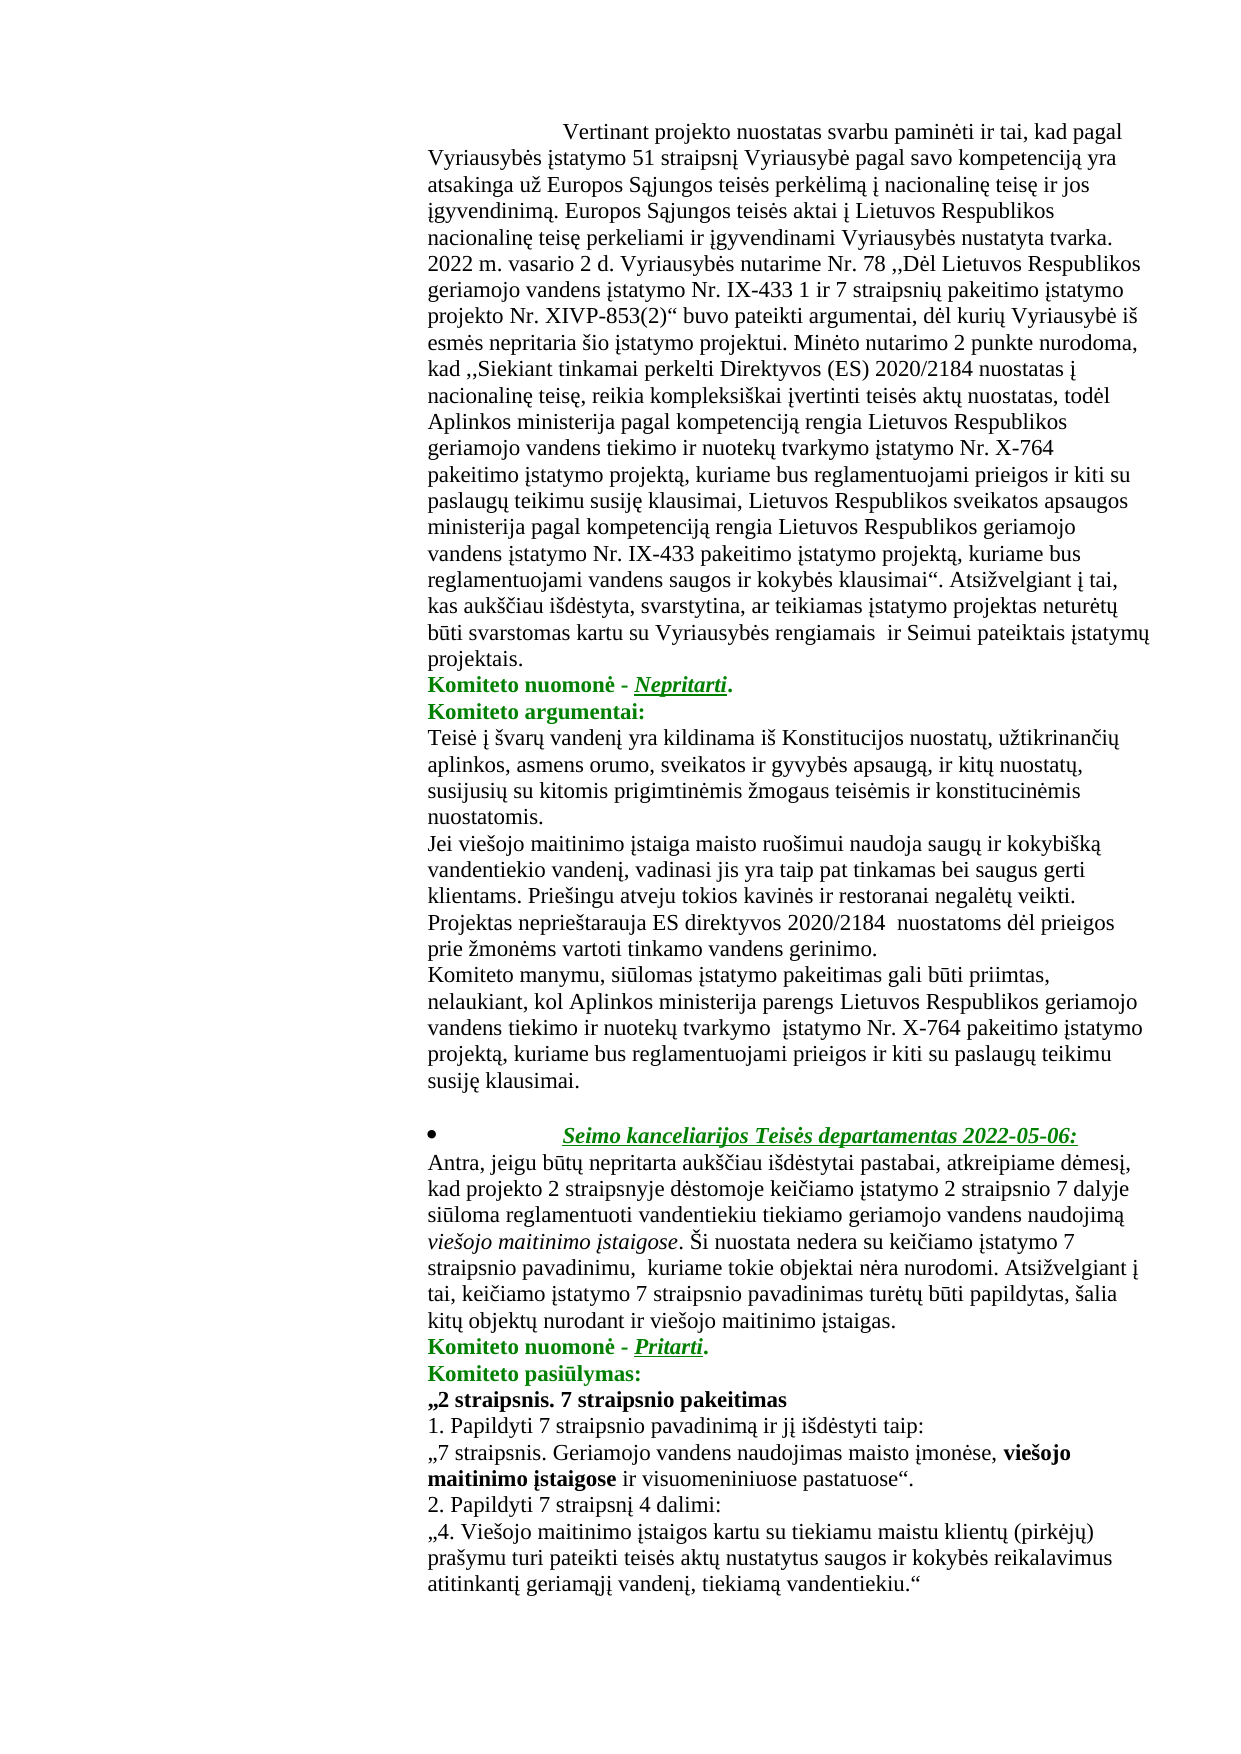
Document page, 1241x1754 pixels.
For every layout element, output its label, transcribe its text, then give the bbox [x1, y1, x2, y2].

text 1. Papildyti 7 straipsnio pavadinimą ir jį išdėstyti taip: [427, 1412, 1152, 1439]
text Komiteto nuomonė - Nepritarti. [427, 672, 1152, 698]
text Komiteto pasiūlymas: [427, 1359, 1152, 1386]
list Seimo kanceliarijos Teisės departamentas 2022-05-06: [427, 1122, 1152, 1149]
text Vertinant projekto nuostatas svarbu paminėti ir tai, kad pagal Vyriausybės įstatymo 51 straipsnį Vyriausybė pagal savo kompetenciją yra atsakinga už Europos Sąjungos teisės perkėlimą į nacionalinę teisę ir jos įgyvendinimą. Europos Sąjungos teisės aktai į Lietuvos Respublikos nacionalinę teisę perkeliami ir įgyvendinami Vyriausybės nustatyta tvarka. 2022 m. vasario 2 d. Vyriausybės nutarime Nr. 78 ,,Dėl Lietuvos Respublikos geriamojo vandens įstatymo Nr. IX-433 1 ir 7 straipsnių pakeitimo įstatymo projekto Nr. XIVP-853(2)“ buvo pateikti argumentai, dėl kurių Vyriausybė iš esmės nepritaria šio įstatymo projektui. Minėto nutarimo 2 punkte nurodoma, kad ,,Siekiant tinkamai perkelti Direktyvos (ES) 2020/2184 nuostatas į nacionalinę teisę, reikia kompleksiškai įvertinti teisės aktų nuostatas, todėl Aplinkos ministerija pagal kompetenciją rengia Lietuvos Respublikos geriamojo vandens tiekimo ir nuotekų tvarkymo įstatymo Nr. X-764 pakeitimo įstatymo projektą, kuriame bus reglamentuojami prieigos ir kiti su paslaugų teikimu susiję klausimai, Lietuvos Respublikos sveikatos apsaugos ministerija pagal kompetenciją rengia Lietuvos Respublikos geriamojo vandens įstatymo Nr. IX-433 pakeitimo įstatymo projektą, kuriame bus reglamentuojami vandens saugos ir kokybės klausimai“. Atsižvelgiant į tai, kas aukščiau išdėstyta, svarstytina, ar teikiamas įstatymo projektas neturėtų būti svarstomas kartu su Vyriausybės rengiamais ir Seimui pateiktais įstatymų projektais. [427, 118, 1152, 672]
text „7 straipsnis. Geriamojo vandens naudojimas maisto įmonėse, viešojo maitinimo įstaigose ir visuomeniniuose pastatuose“. [427, 1439, 1152, 1491]
text Projektas neprieštarauja ES direktyvos 2020/2184 nuostatoms dėl prieigos prie žmonėms vartoti tinkamo vandens gerinimo. [427, 909, 1152, 961]
text 2. Papildyti 7 straipsnį 4 dalimi: [427, 1491, 1152, 1518]
text „2 straipsnis. 7 straipsnio pakeitimas [427, 1386, 1152, 1412]
text Antra, jeigu būtų nepritarta aukščiau išdėstytai pastabai, atkreipiame dėmesį, kad projekto 2 straipsnyje dėstomoje keičiamo įstatymo 2 straipsnio 7 dalyje siūloma reglamentuoti vandentiekiu tiekiamo geriamojo vandens naudojimą viešojo maitinimo įstaigose. Ši nuostata nedera su keičiamo įstatymo 7 straipsnio pavadinimu, kuriame tokie objektai nėra nurodomi. Atsižvelgiant į tai, keičiamo įstatymo 7 straipsnio pavadinimas turėtų būti papildytas, šalia kitų objektų nurodant ir viešojo maitinimo įstaigas. [427, 1149, 1152, 1333]
text Jei viešojo maitinimo įstaiga maisto ruošimui naudoja saugų ir kokybišką vandentiekio vandenį, vadinasi jis yra taip pat tinkamas bei saugus gerti klientams. Priešingu atveju tokios kavinės ir restoranai negalėtų veikti. [427, 830, 1152, 909]
text Komiteto argumentai: [427, 698, 1152, 724]
text Komiteto nuomonė - Pritarti. [427, 1333, 1152, 1359]
text Komiteto manymu, siūlomas įstatymo pakeitimas gali būti priimtas, nelaukiant, kol Aplinkos ministerija parengs Lietuvos Respublikos geriamojo vandens tiekimo ir nuotekų tvarkymo įstatymo Nr. X-764 pakeitimo įstatymo projektą, kuriame bus reglamentuojami prieigos ir kiti su paslaugų teikimu susiję klausimai. [427, 961, 1152, 1093]
text „4. Viešojo maitinimo įstaigos kartu su tiekiamu maistu klientų (pirkėjų) prašymu turi pateikti teisės aktų nustatytus saugos ir kokybės reikalavimus atitinkantį geriamąjį vandenį, tiekiamą vandentiekiu.“ [427, 1518, 1152, 1597]
text Teisė į švarų vandenį yra kildinama iš Konstitucijos nuostatų, užtikrinančių aplinkos, asmens orumo, sveikatos ir gyvybės apsaugą, ir kitų nuostatų, susijusių su kitomis prigimtinėmis žmogaus teisėmis ir konstitucinėmis nuostatomis. [427, 724, 1152, 830]
